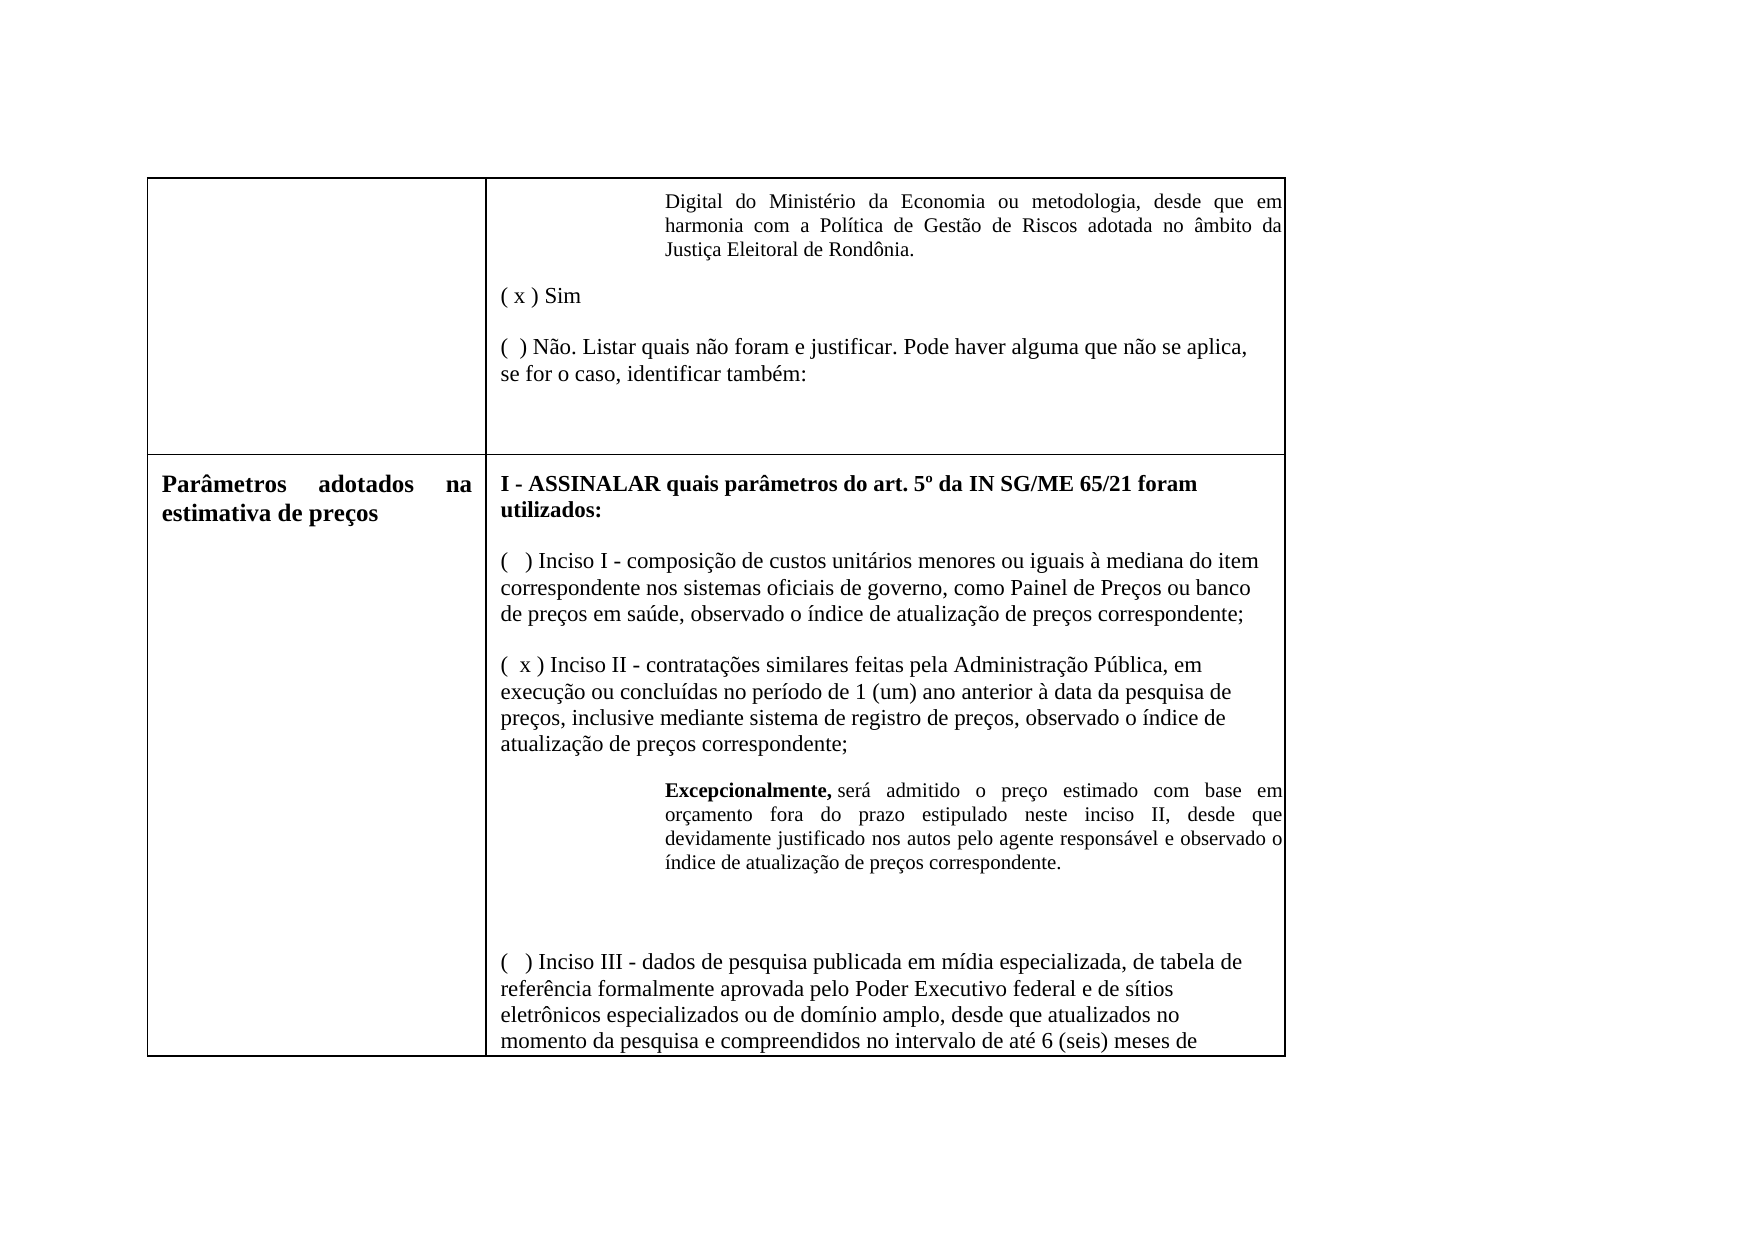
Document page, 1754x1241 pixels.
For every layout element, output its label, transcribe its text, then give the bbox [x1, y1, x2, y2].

table_cell Digital do Ministério da Economia ou metodologia, desde que em harmonia com a Política de Gestão de Riscos adotada no âmbito da Justiça Eleitoral de Rondônia. ( x ) Sim ( ) Não. Listar quais não foram e justificar. Pode haver alguma que não se aplica, se for o caso, identificar também: [487, 179, 1284, 454]
table_cell [148, 179, 485, 454]
table_cell I - ASSINALAR quais parâmetros do art. 5º da IN SG/ME 65/21 foram utilizados: ( ) Inciso I - composição de custos unitários menores ou iguais à mediana do item correspondente nos sistemas oficiais de governo, como Painel de Preços ou banco de preços em saúde, observado o índice de atualização de preços correspondente; ( x ) Inciso II - contratações similares feitas pela Administração Pública, em execução ou concluídas no período de 1 (um) ano anterior à data da pesquisa de preços, inclusive mediante sistema de registro de preços, observado o índice de atualização de preços correspondente; Excepcionalmente, será admitido o preço estimado com base em orçamento fora do prazo estipulado neste inciso II, desde que devidamente justificado nos autos pelo agente responsável e observado o índice de atualização de preços correspondente. ( ) Inciso III - dados de pesquisa publicada em mídia especializada, de tabela de referência formalmente aprovada pelo Poder Executivo federal e de sítios eletrônicos especializados ou de domínio amplo, desde que atualizados no momento da pesquisa e compreendidos no intervalo de até 6 (seis) meses de [487, 455, 1284, 1055]
table_cell Parâmetros adotados na estimativa de preços [148, 455, 485, 1055]
